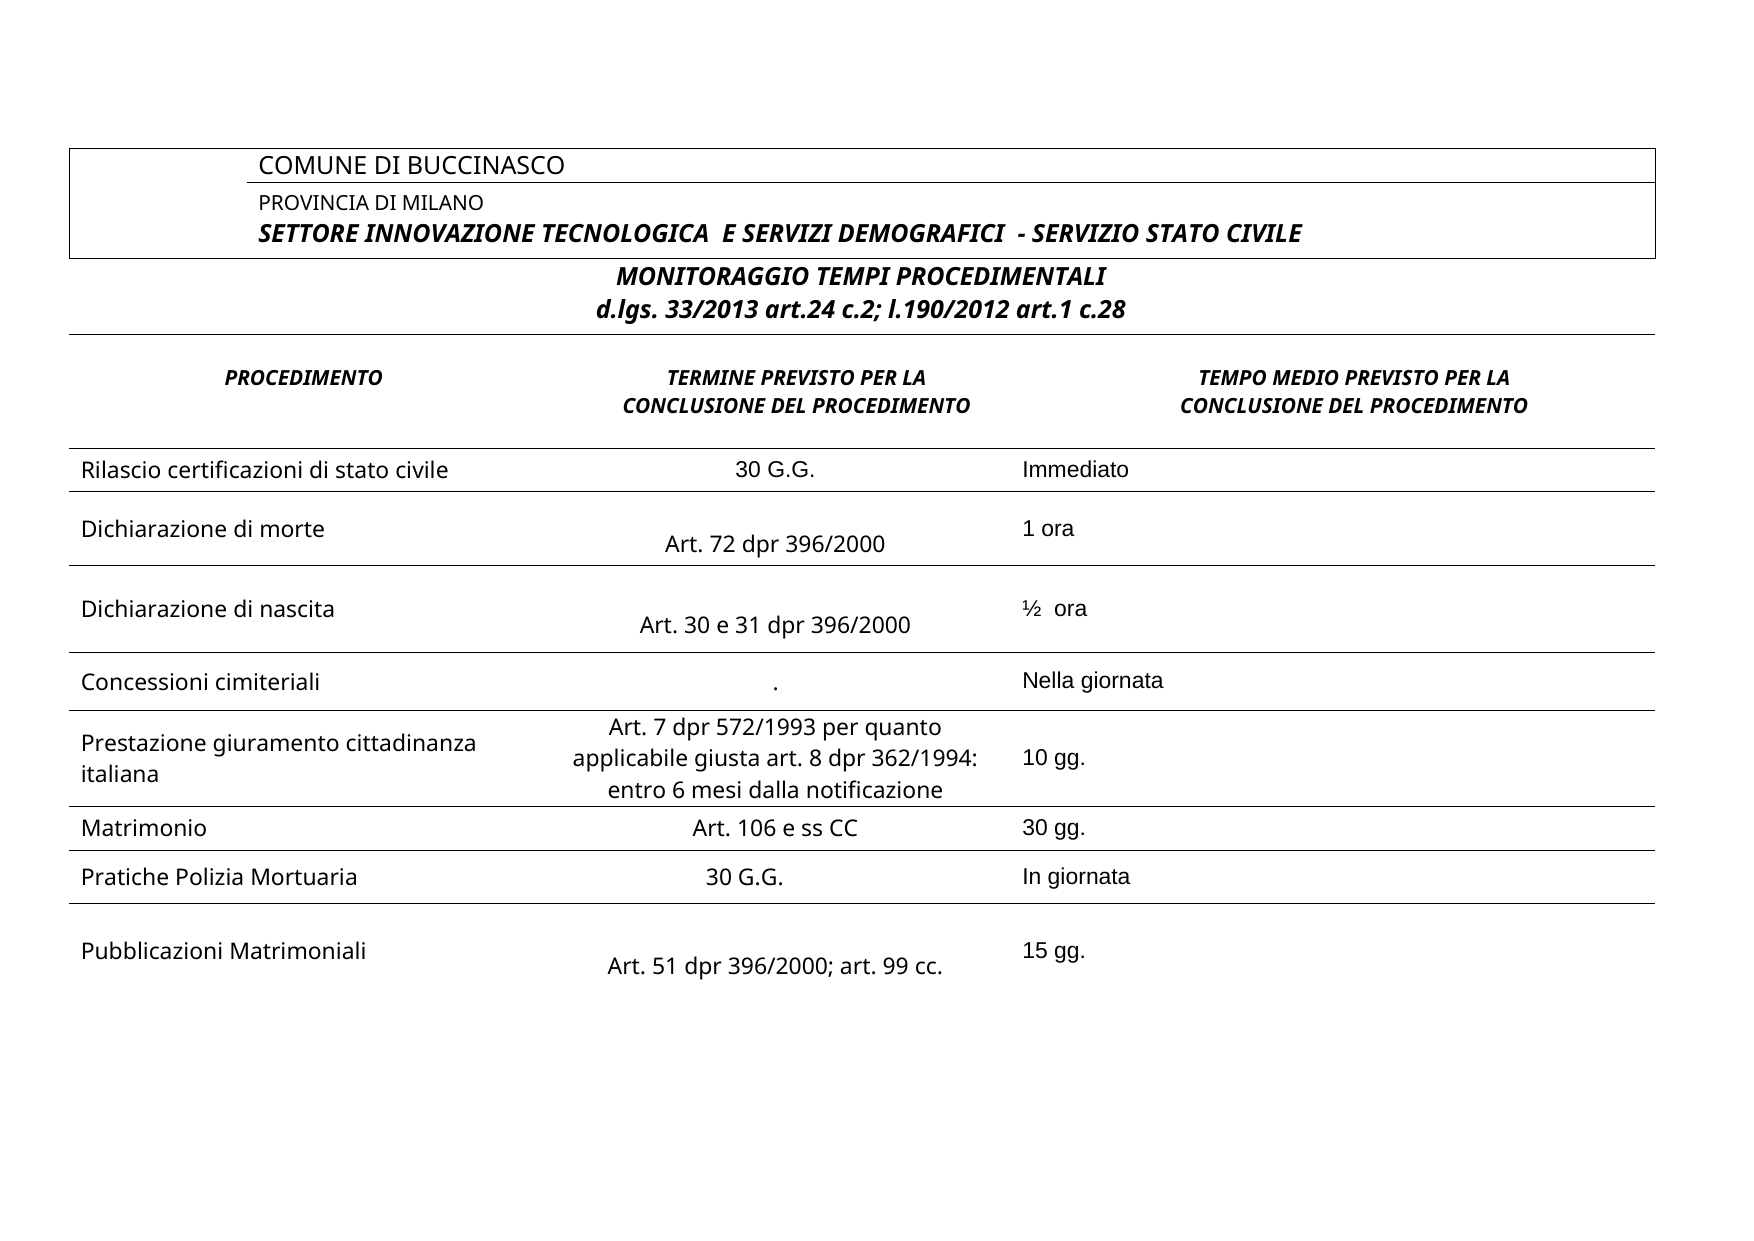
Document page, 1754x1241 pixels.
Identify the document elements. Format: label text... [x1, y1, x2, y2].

table_cell Art. 7 dpr 572/1993 per quanto applicabile giusta art. 8 dpr 362/1994: entro 6 mesi dalla notificazione [540, 711, 1011, 806]
table_cell PROVINCIA DI MILANO SETTORE INNOVAZIONE TECNOLOGICA E SERVIZI DEMOGRAFICI - SERVIZIO STATO CIVILE [247, 183, 1655, 258]
table_cell Art. 30 e 31 dpr 396/2000 [540, 566, 1011, 652]
table_cell Matrimonio [69, 807, 540, 850]
table_cell Pubblicazioni Matrimoniali [69, 904, 540, 998]
table_header [70, 149, 247, 258]
table_cell Art. 51 dpr 396/2000; art. 99 cc. [540, 904, 1011, 998]
table_cell 30 G.G. [540, 851, 1011, 902]
table_header COMUNE DI BUCCINASCO [247, 149, 1655, 182]
table_cell TEMPO MEDIO PREVISTO PER LA CONCLUSIONE DEL PROCEDIMENTO [1011, 335, 1655, 448]
table_cell Dichiarazione di morte [69, 492, 540, 565]
table_cell Concessioni cimiteriali [69, 653, 540, 710]
table_cell Art. 72 dpr 396/2000 [540, 492, 1011, 565]
table_cell Immediato [1011, 449, 1655, 491]
table_cell ½ ora [1011, 566, 1655, 652]
table_cell In giornata [1011, 851, 1655, 902]
table_cell 1 ora [1011, 492, 1655, 565]
table_cell Art. 106 e ss CC [540, 807, 1011, 850]
table_cell Prestazione giuramento cittadinanza italiana [69, 711, 540, 806]
table_cell Nella giornata [1011, 653, 1655, 710]
table_cell Rilascio certificazioni di stato civile [69, 449, 540, 491]
table_cell Pratiche Polizia Mortuaria [69, 851, 540, 902]
table_cell 10 gg. [1011, 711, 1655, 806]
table_cell MONITORAGGIO TEMPI PROCEDIMENTALI d.lgs. 33/2013 art.24 c.2; l.190/2012 art.1 c.28 [69, 259, 1655, 334]
table_cell PROCEDIMENTO [69, 335, 540, 448]
table_cell 15 gg. [1011, 904, 1655, 998]
table_cell TERMINE PREVISTO PER LA CONCLUSIONE DEL PROCEDIMENTO [540, 335, 1011, 448]
table_cell 30 G.G. [540, 449, 1011, 491]
table_cell . [540, 653, 1011, 710]
table_cell 30 gg. [1011, 807, 1655, 850]
table_cell Dichiarazione di nascita [69, 566, 540, 652]
